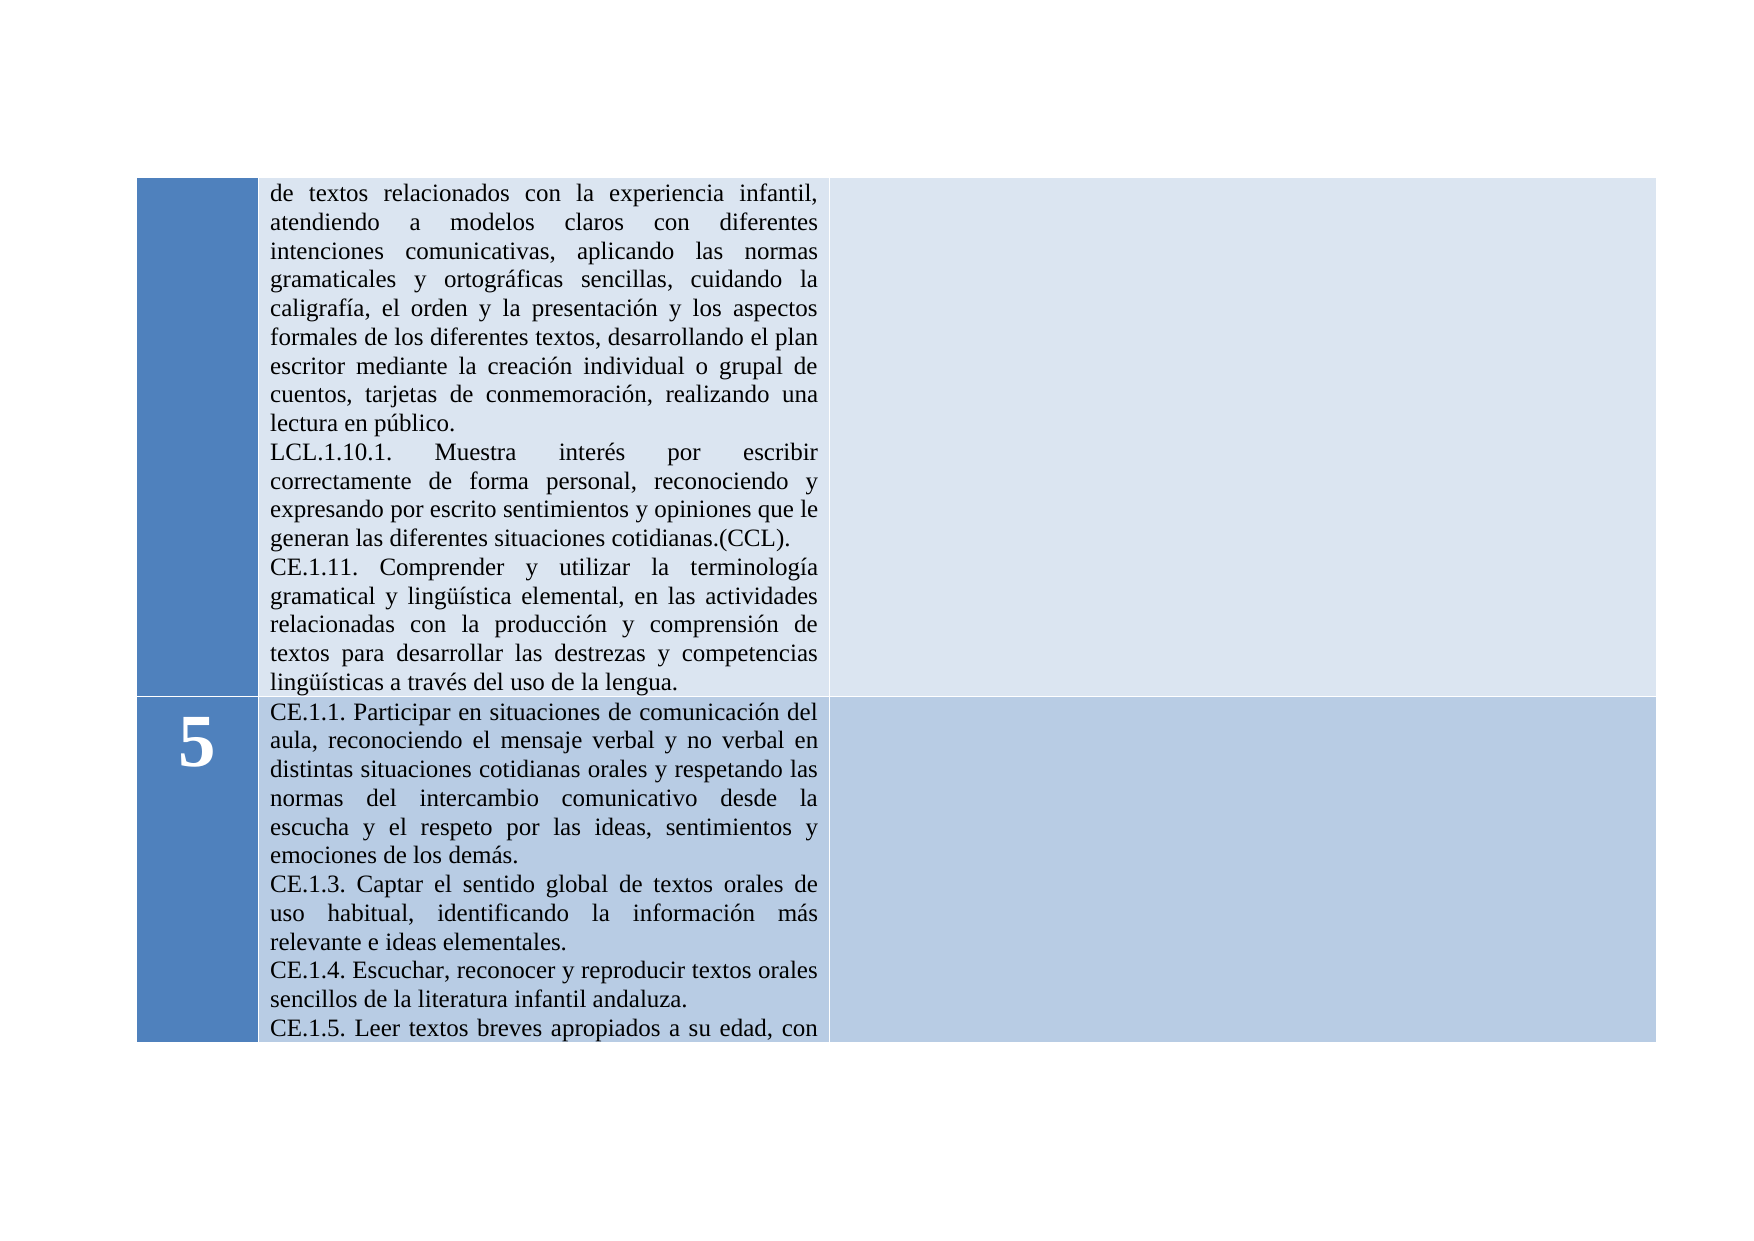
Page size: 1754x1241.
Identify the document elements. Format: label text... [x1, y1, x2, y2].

table_cell [830, 697, 1656, 1042]
table_cell de textos relacionados con la experiencia infantil, atendiendo a modelos claros con diferentes intenciones comunicativas, aplicando las normas gramaticales y ortográficas sencillas, cuidando la caligrafía, el orden y la presentación y los aspectos formales de los diferentes textos, desarrollando el plan escritor mediante la creación individual o grupal de cuentos, tarjetas de conmemoración, realizando una lectura en público. LCL.1.10.1. Muestra interés por escribir correctamente de forma personal, reconociendo y expresando por escrito sentimientos y opiniones que le generan las diferentes situaciones cotidianas.(CCL). CE.1.11. Comprender y utilizar la terminología gramatical y lingüística elemental, en las actividades relacionadas con la producción y comprensión de textos para desarrollar las destrezas y competencias lingüísticas a través del uso de la lengua. [259, 178, 829, 696]
table_cell 5 [137, 697, 258, 1042]
table_cell [137, 178, 258, 696]
table_cell CE.1.1. Participar en situaciones de comunicación del aula, reconociendo el mensaje verbal y no verbal en distintas situaciones cotidianas orales y respetando las normas del intercambio comunicativo desde la escucha y el respeto por las ideas, sentimientos y emociones de los demás. CE.1.3. Captar el sentido global de textos orales de uso habitual, identificando la información más relevante e ideas elementales. CE.1.4. Escuchar, reconocer y reproducir textos orales sencillos de la literatura infantil andaluza. CE.1.5. Leer textos breves apropiados a su edad, con [259, 697, 829, 1042]
table_cell [830, 178, 1656, 696]
